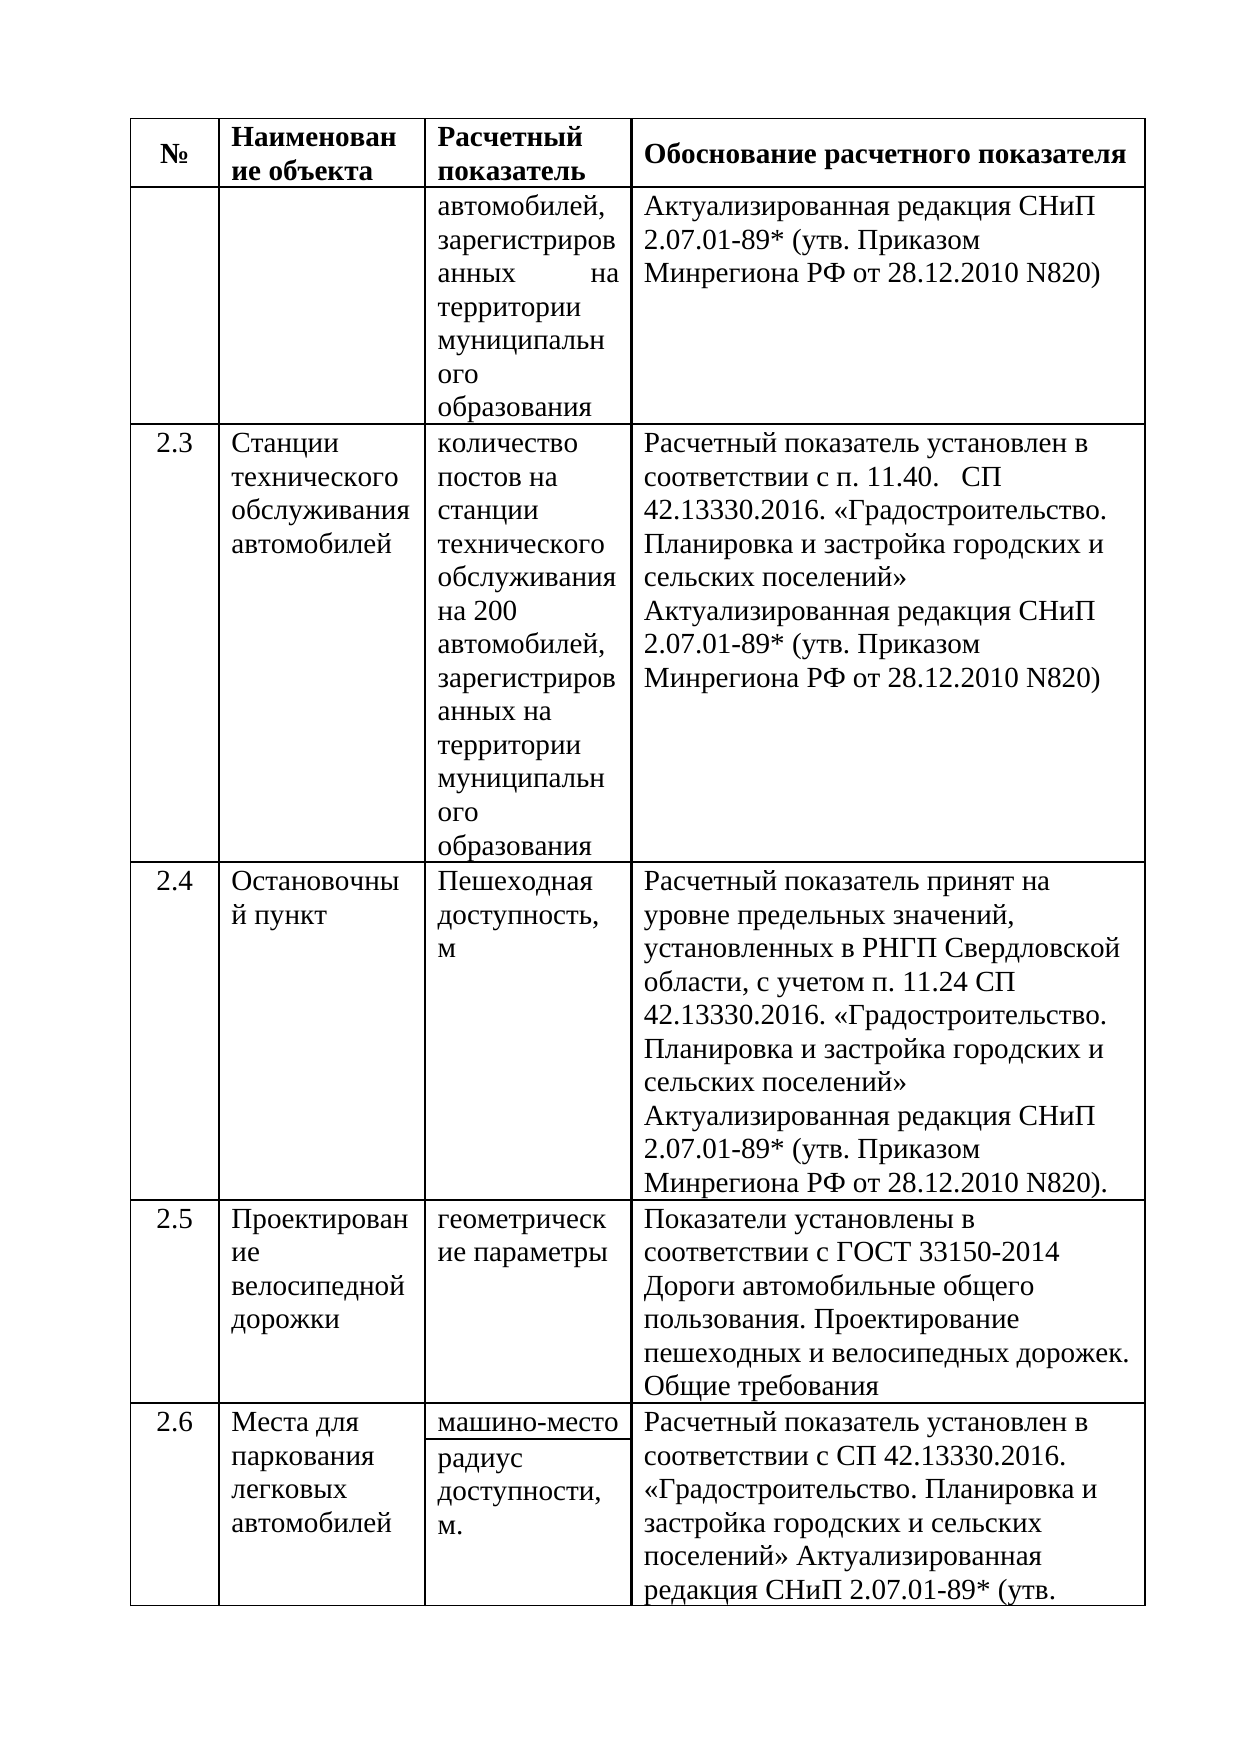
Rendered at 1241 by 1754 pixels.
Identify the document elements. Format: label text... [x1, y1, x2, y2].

table_cell 2.6 [131, 1404, 218, 1605]
table_cell Показатели установлены в соответствии с ГОСТ 33150-2014 Дороги автомобильные общего пользования. Проектирование пешеходных и велосипедных дорожек. Общие требования [633, 1201, 1144, 1402]
table_cell геометрические параметры [426, 1201, 630, 1402]
table_cell Станции технического обслуживания автомобилей [220, 425, 424, 861]
table_cell машино-место [426, 1404, 630, 1438]
table_cell Расчетный показатель принят на уровне предельных значений, установленных в РНГП Свердловской области, с учетом п. 11.24 СП 42.13330.2016. «Градостроительство. Планировка и застройка городских и сельских поселений» Актуализированная редакция СНиП 2.07.01-89* (утв. Приказом Минрегиона РФ от 28.12.2010 N820). [633, 863, 1144, 1199]
table_cell Расчетный показатель установлен в соответствии с СП 42.13330.2016. «Градостроительство. Планировка и застройка городских и сельских поселений» Актуализированная редакция СНиП 2.07.01-89* (утв. Приказом Минрегиона РФ от 28.12.2010 N820) [633, 1404, 1144, 1605]
table_cell количество постов на станции технического обслуживания на 200 автомобилей, зарегистрированных на территории муниципального образования [426, 425, 630, 861]
table_header Наименование объекта [220, 119, 424, 186]
table_cell автомобилей, зарегистрированных на территории муниципального образования [426, 188, 630, 423]
table_header № [131, 119, 218, 186]
table_cell [131, 188, 218, 423]
table_cell Пешеходная доступность, м [426, 863, 630, 1199]
table_cell Проектирование велосипедной дорожки [220, 1201, 424, 1402]
table_cell Актуализированная редакция СНиП 2.07.01-89* (утв. Приказом Минрегиона РФ от 28.12.2010 N820) [633, 188, 1144, 423]
table_cell 2.5 [131, 1201, 218, 1402]
table_cell 2.4 [131, 863, 218, 1199]
table_cell [220, 188, 424, 423]
table_cell Места для паркования легковых автомобилей [220, 1404, 424, 1605]
table_header Обоснование расчетного показателя [633, 119, 1144, 186]
table_cell Расчетный показатель установлен в соответствии с п. 11.40. СП 42.13330.2016. «Градостроительство. Планировка и застройка городских и сельских поселений» Актуализированная редакция СНиП 2.07.01-89* (утв. Приказом Минрегиона РФ от 28.12.2010 N820) [633, 425, 1144, 861]
table_cell радиус доступности, м. [426, 1440, 630, 1605]
table_cell Остановочный пункт [220, 863, 424, 1199]
table_header Расчетный показатель [426, 119, 630, 186]
table_cell 2.3 [131, 425, 218, 861]
